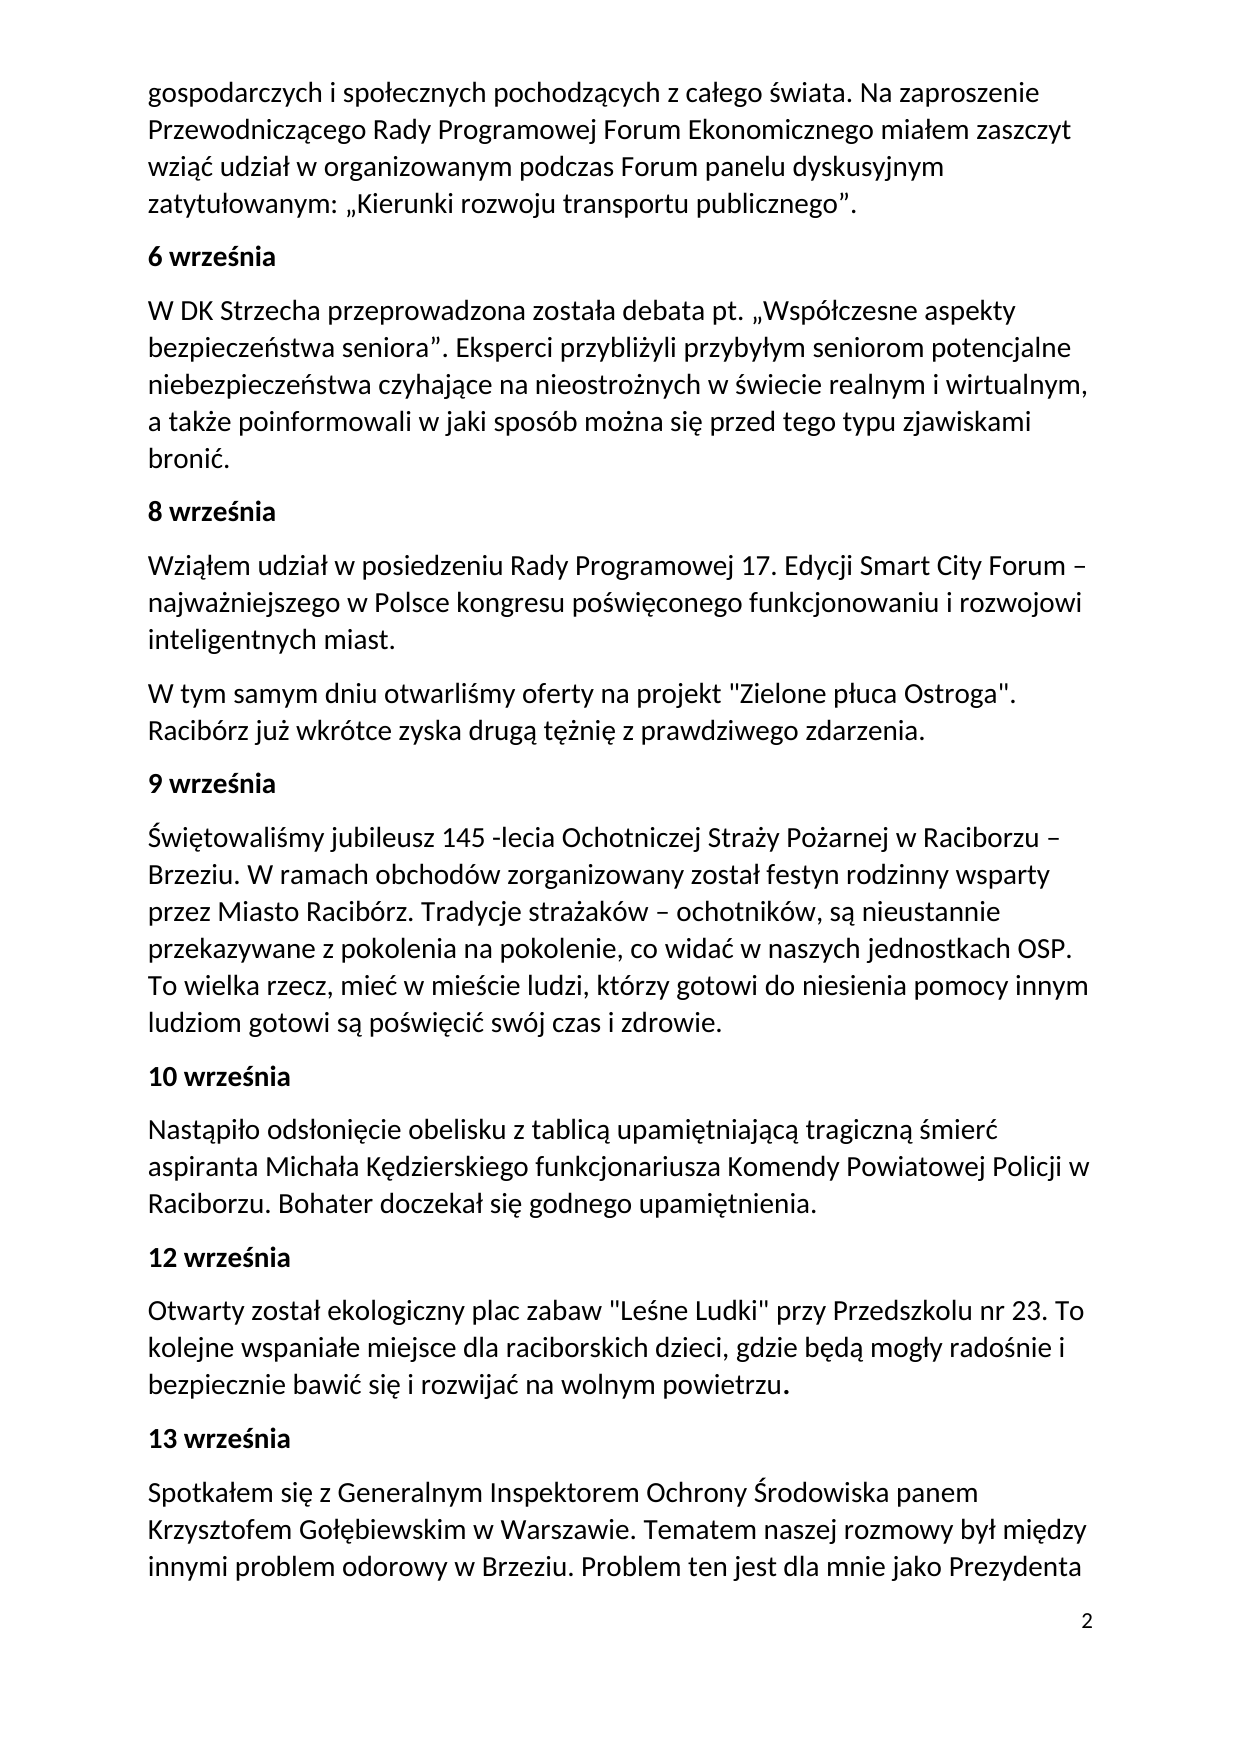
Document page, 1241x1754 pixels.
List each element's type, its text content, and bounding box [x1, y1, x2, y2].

text 10 września [148, 1058, 1093, 1093]
text 9 września [148, 765, 1093, 801]
text W tym samym dniu otwarliśmy oferty na projekt "Zielone płuca Ostroga". Racibórz już wkrótce zyska drugą tężnię z prawdziwego zdarzenia. [148, 675, 1093, 747]
text 6 września [148, 238, 1093, 274]
text 12 września [148, 1239, 1093, 1274]
text Nastąpiło odsłonięcie obelisku z tablicą upamiętniającą tragiczną śmierć aspiranta Michała Kędzierskiego funkcjonariusza Komendy Powiatowej Policji w Raciborzu. Bohater doczekał się godnego upamiętnienia. [148, 1111, 1093, 1221]
text Świętowaliśmy jubileusz 145 -lecia Ochotniczej Straży Pożarnej w Raciborzu – Brzeziu. W ramach obchodów zorganizowany został festyn rodzinny wsparty przez Miasto Racibórz. Tradycje strażaków – ochotników, są nieustannie przekazywane z pokolenia na pokolenie, co widać w naszych jednostkach OSP. To wielka rzecz, mieć w mieście ludzi, którzy gotowi do niesienia pomocy innym ludziom gotowi są poświęcić swój czas i zdrowie. [148, 819, 1093, 1039]
text W DK Strzecha przeprowadzona została debata pt. „Współczesne aspekty bezpieczeństwa seniora”. Eksperci przybliżyli przybyłym seniorom potencjalne niebezpieczeństwa czyhające na nieostrożnych w świecie realnym i wirtualnym, a także poinformowali w jaki sposób można się przed tego typu zjawiskami bronić. [148, 292, 1093, 476]
text 8 września [148, 493, 1093, 529]
text gospodarczych i społecznych pochodzących z całego świata. Na zaproszenie Przewodniczącego Rady Programowej Forum Ekonomicznego miałem zaszczyt wziąć udział w organizowanym podczas Forum panelu dyskusyjnym zatytułowanym: „Kierunki rozwoju transportu publicznego”. [148, 74, 1093, 220]
text Wziąłem udział w posiedzeniu Rady Programowej 17. Edycji Smart City Forum – najważniejszego w Polsce kongresu poświęconego funkcjonowaniu i rozwojowi inteligentnych miast. [148, 547, 1093, 657]
text 13 września [148, 1420, 1093, 1456]
text Spotkałem się z Generalnym Inspektorem Ochrony Środowiska panem Krzysztofem Gołębiewskim w Warszawie. Tematem naszej rozmowy był między innymi problem odorowy w Brzeziu. Problem ten jest dla mnie jako Prezydenta [148, 1474, 1093, 1583]
text Otwarty został ekologiczny plac zabaw "Leśne Ludki" przy Przedszkolu nr 23. To kolejne wspaniałe miejsce dla raciborskich dzieci, gdzie będą mogły radośnie i bezpiecznie bawić się i rozwijać na wolnym powietrzu. [148, 1292, 1093, 1402]
